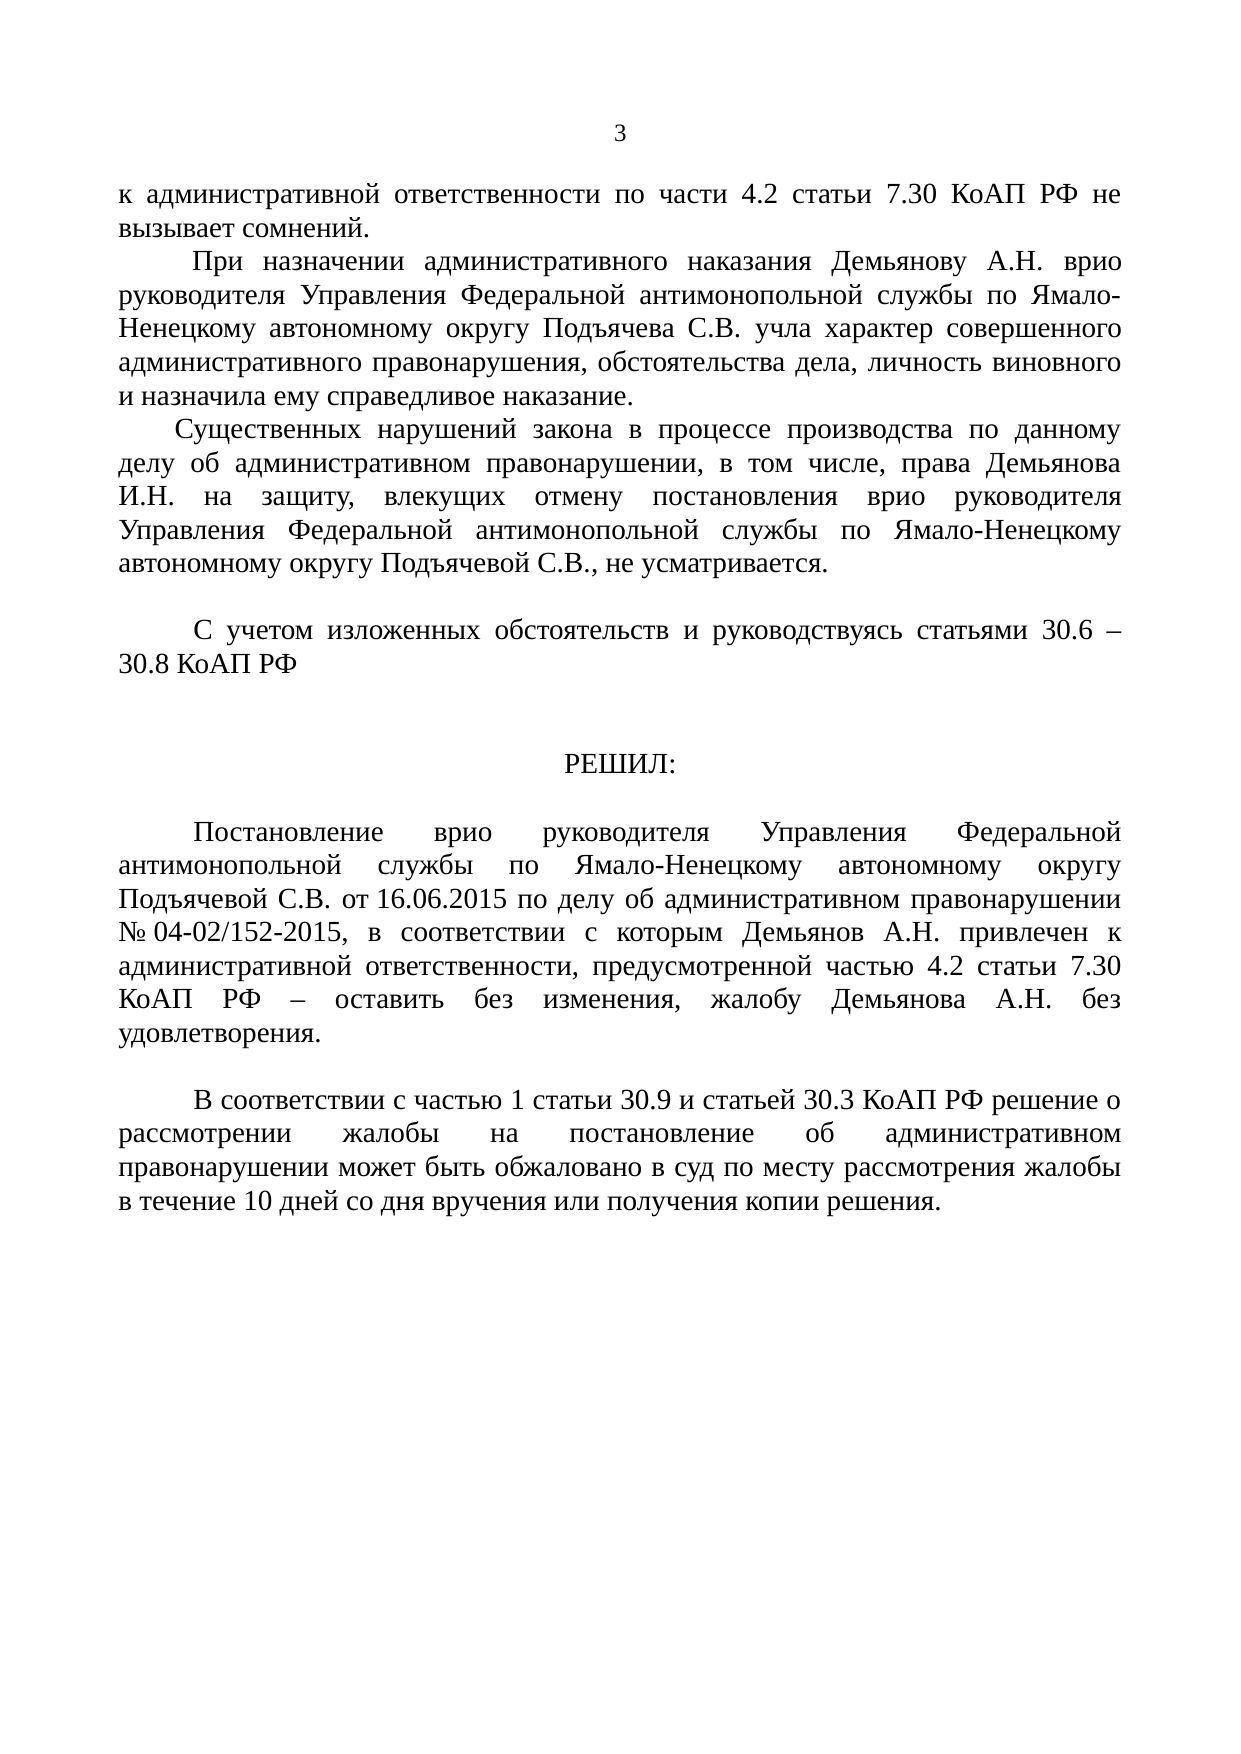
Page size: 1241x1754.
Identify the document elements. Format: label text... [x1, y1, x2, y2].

text РЕШИЛ: [118, 747, 1122, 780]
text При назначении административного наказания Демьянову А.Н. врио руководителя Управления Федеральной антимонопольной службы по Ямало-Ненецкому автономному округу Подъячева С.В. учла характер совершенного административного правонарушения, обстоятельства дела, личность виновного и назначила ему справедливое наказание. [118, 243, 1122, 411]
text Постановление врио руководителя Управления Федеральной антимонопольной службы по Ямало-Ненецкому автономному округу Подъячевой С.В. от 16.06.2015 по делу об административном правонарушении № 04-02/152-2015, в соответствии с которым Демьянов А.Н. привлечен к административной ответственности, предусмотренной частью 4.2 статьи 7.30 КоАП РФ – оставить без изменения, жалобу Демьянова А.Н. без удовлетворения. [118, 814, 1122, 1048]
text В соответствии с частью 1 статьи 30.9 и статьей 30.3 КоАП РФ решение о рассмотрении жалобы на постановление об административном правонарушении может быть обжаловано в суд по месту рассмотрения жалобы в течение 10 дней со дня вручения или получения копии решения. [118, 1082, 1122, 1216]
text Существенных нарушений закона в процессе производства по данному делу об административном правонарушении, в том числе, права Демьянова И.Н. на защиту, влекущих отмену постановления врио руководителя Управления Федеральной антимонопольной службы по Ямало-Ненецкому автономному округу Подъячевой С.В., не усматривается. [118, 411, 1122, 579]
text к административной ответственности по части 4.2 статьи 7.30 КоАП РФ не вызывает сомнений. [118, 176, 1122, 243]
text С учетом изложенных обстоятельств и руководствуясь статьями 30.6 – 30.8 КоАП РФ [118, 612, 1122, 679]
